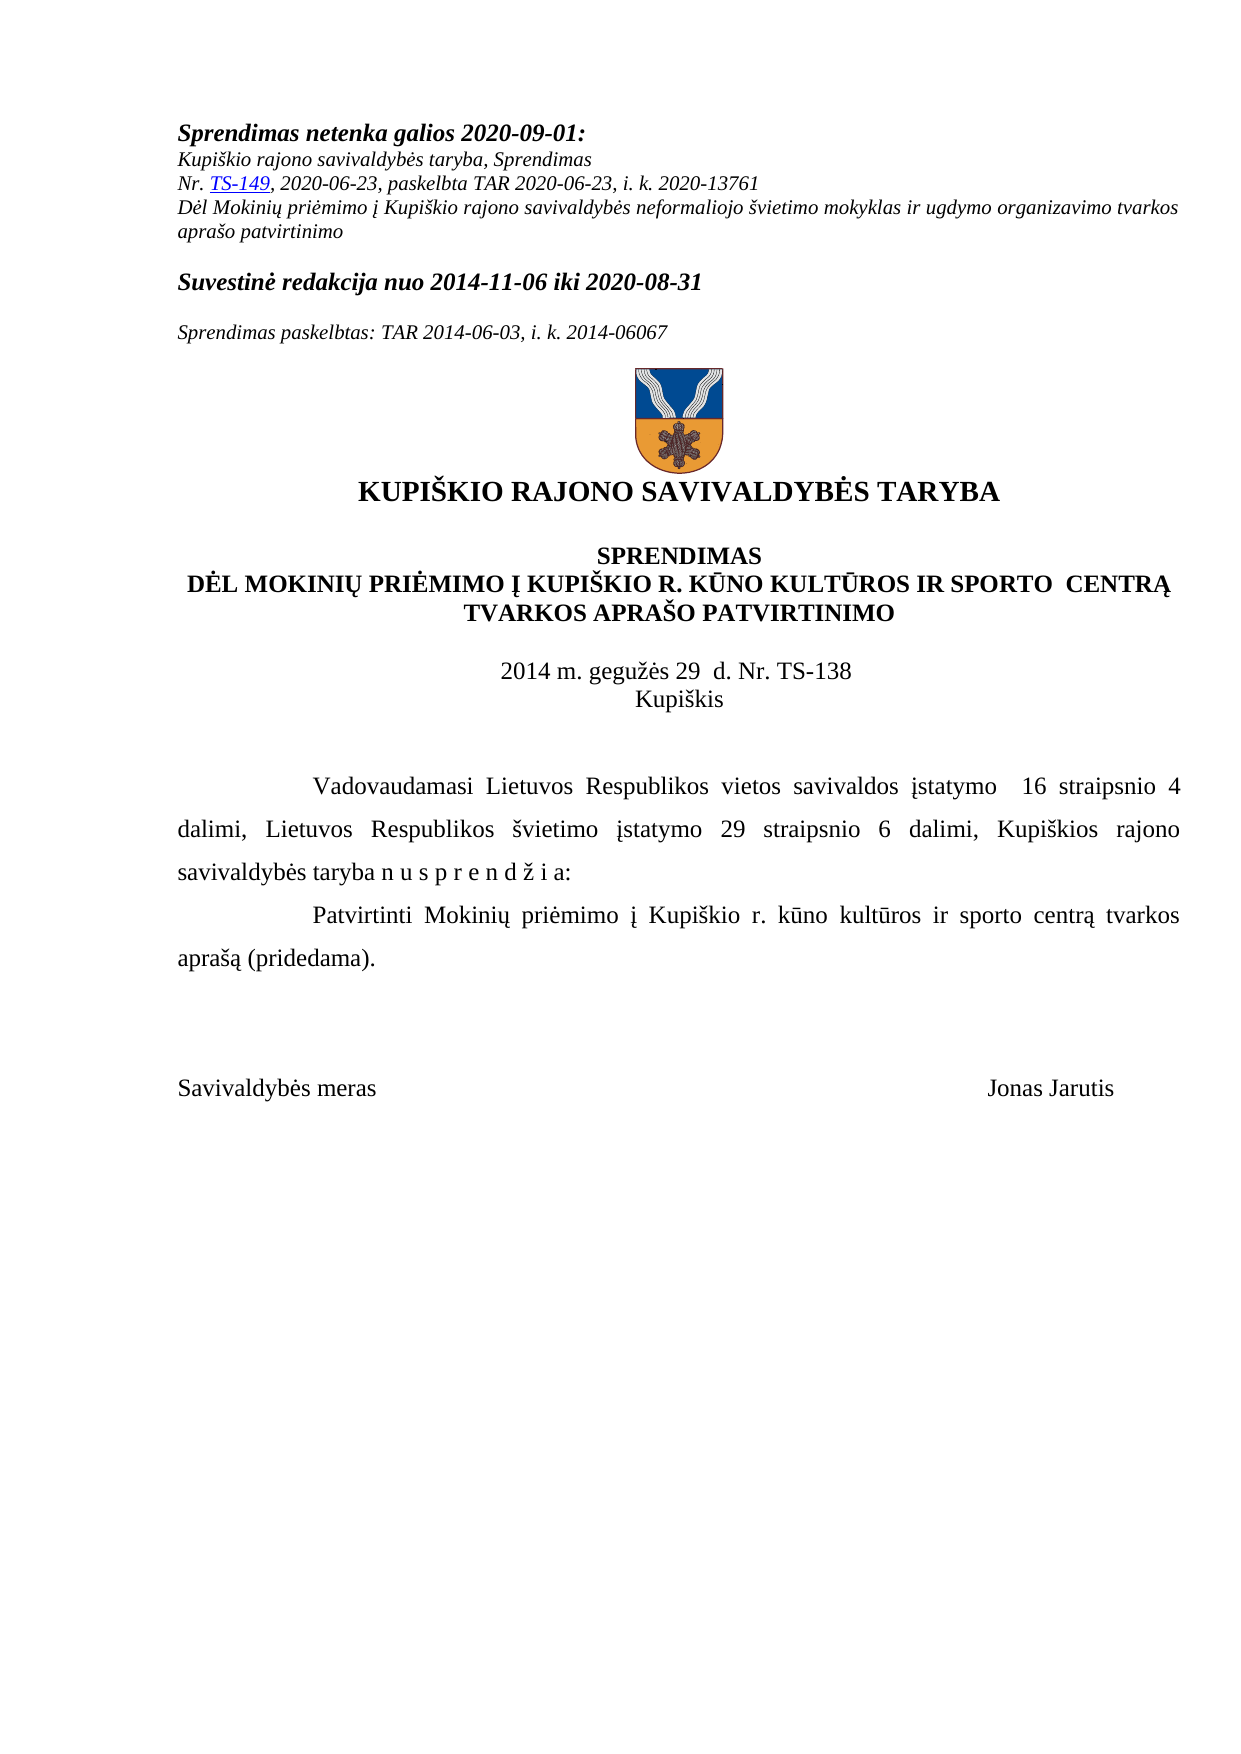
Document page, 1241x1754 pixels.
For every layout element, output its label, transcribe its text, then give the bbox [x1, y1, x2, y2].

text Nr. TS-149, 2020-06-23, paskelbta TAR 2020-06-23, i. k. 2020-13761 [177, 171, 1181, 195]
text Vadovaudamasi Lietuvos Respublikos vietos savivaldos įstatymo 16 straipsnio 4 dalimi, Lietuvos Respublikos švietimo įstatymo 29 straipsnio 6 dalimi, Kupiškios rajono savivaldybės taryba n u s p r e n d ž i a: [177, 771, 1181, 886]
text Kupiškio rajono savivaldybės taryba, Sprendimas [177, 147, 1181, 171]
text KUPIŠKIO RAJONO SAVIVALDYBĖS TARYBA [177, 474, 1181, 507]
text Sprendimas netenka galios 2020-09-01: [177, 118, 1181, 147]
text Sprendimas paskelbtas: TAR 2014-06-03, i. k. 2014-06067 [177, 320, 1181, 344]
text Patvirtinti Mokinių priėmimo į Kupiškio r. kūno kultūros ir sporto centrą tvarkos aprašą (pridedama). [177, 900, 1181, 972]
text 2014 m. gegužės 29 d. Nr. TS-138 [177, 656, 1181, 684]
text Kupiškis [177, 684, 1181, 713]
text Suvestinė redakcija nuo 2014-11-06 iki 2020-08-31 [177, 267, 1181, 296]
text SPRENDIMAS [177, 541, 1181, 569]
text DĖL MOKINIŲ PRIĖMIMO Į KUPIŠKIO R. KŪNO KULTŪROS IR SPORTO CENTRĄ TVARKOS APRAŠO PATVIRTINIMO [177, 569, 1181, 627]
text Savivaldybės meras Jonas Jarutis [177, 1073, 1181, 1101]
text Dėl Mokinių priėmimo į Kupiškio rajono savivaldybės neformaliojo švietimo mokyklas ir ugdymo organizavimo tvarkos aprašo patvirtinimo [177, 195, 1181, 243]
